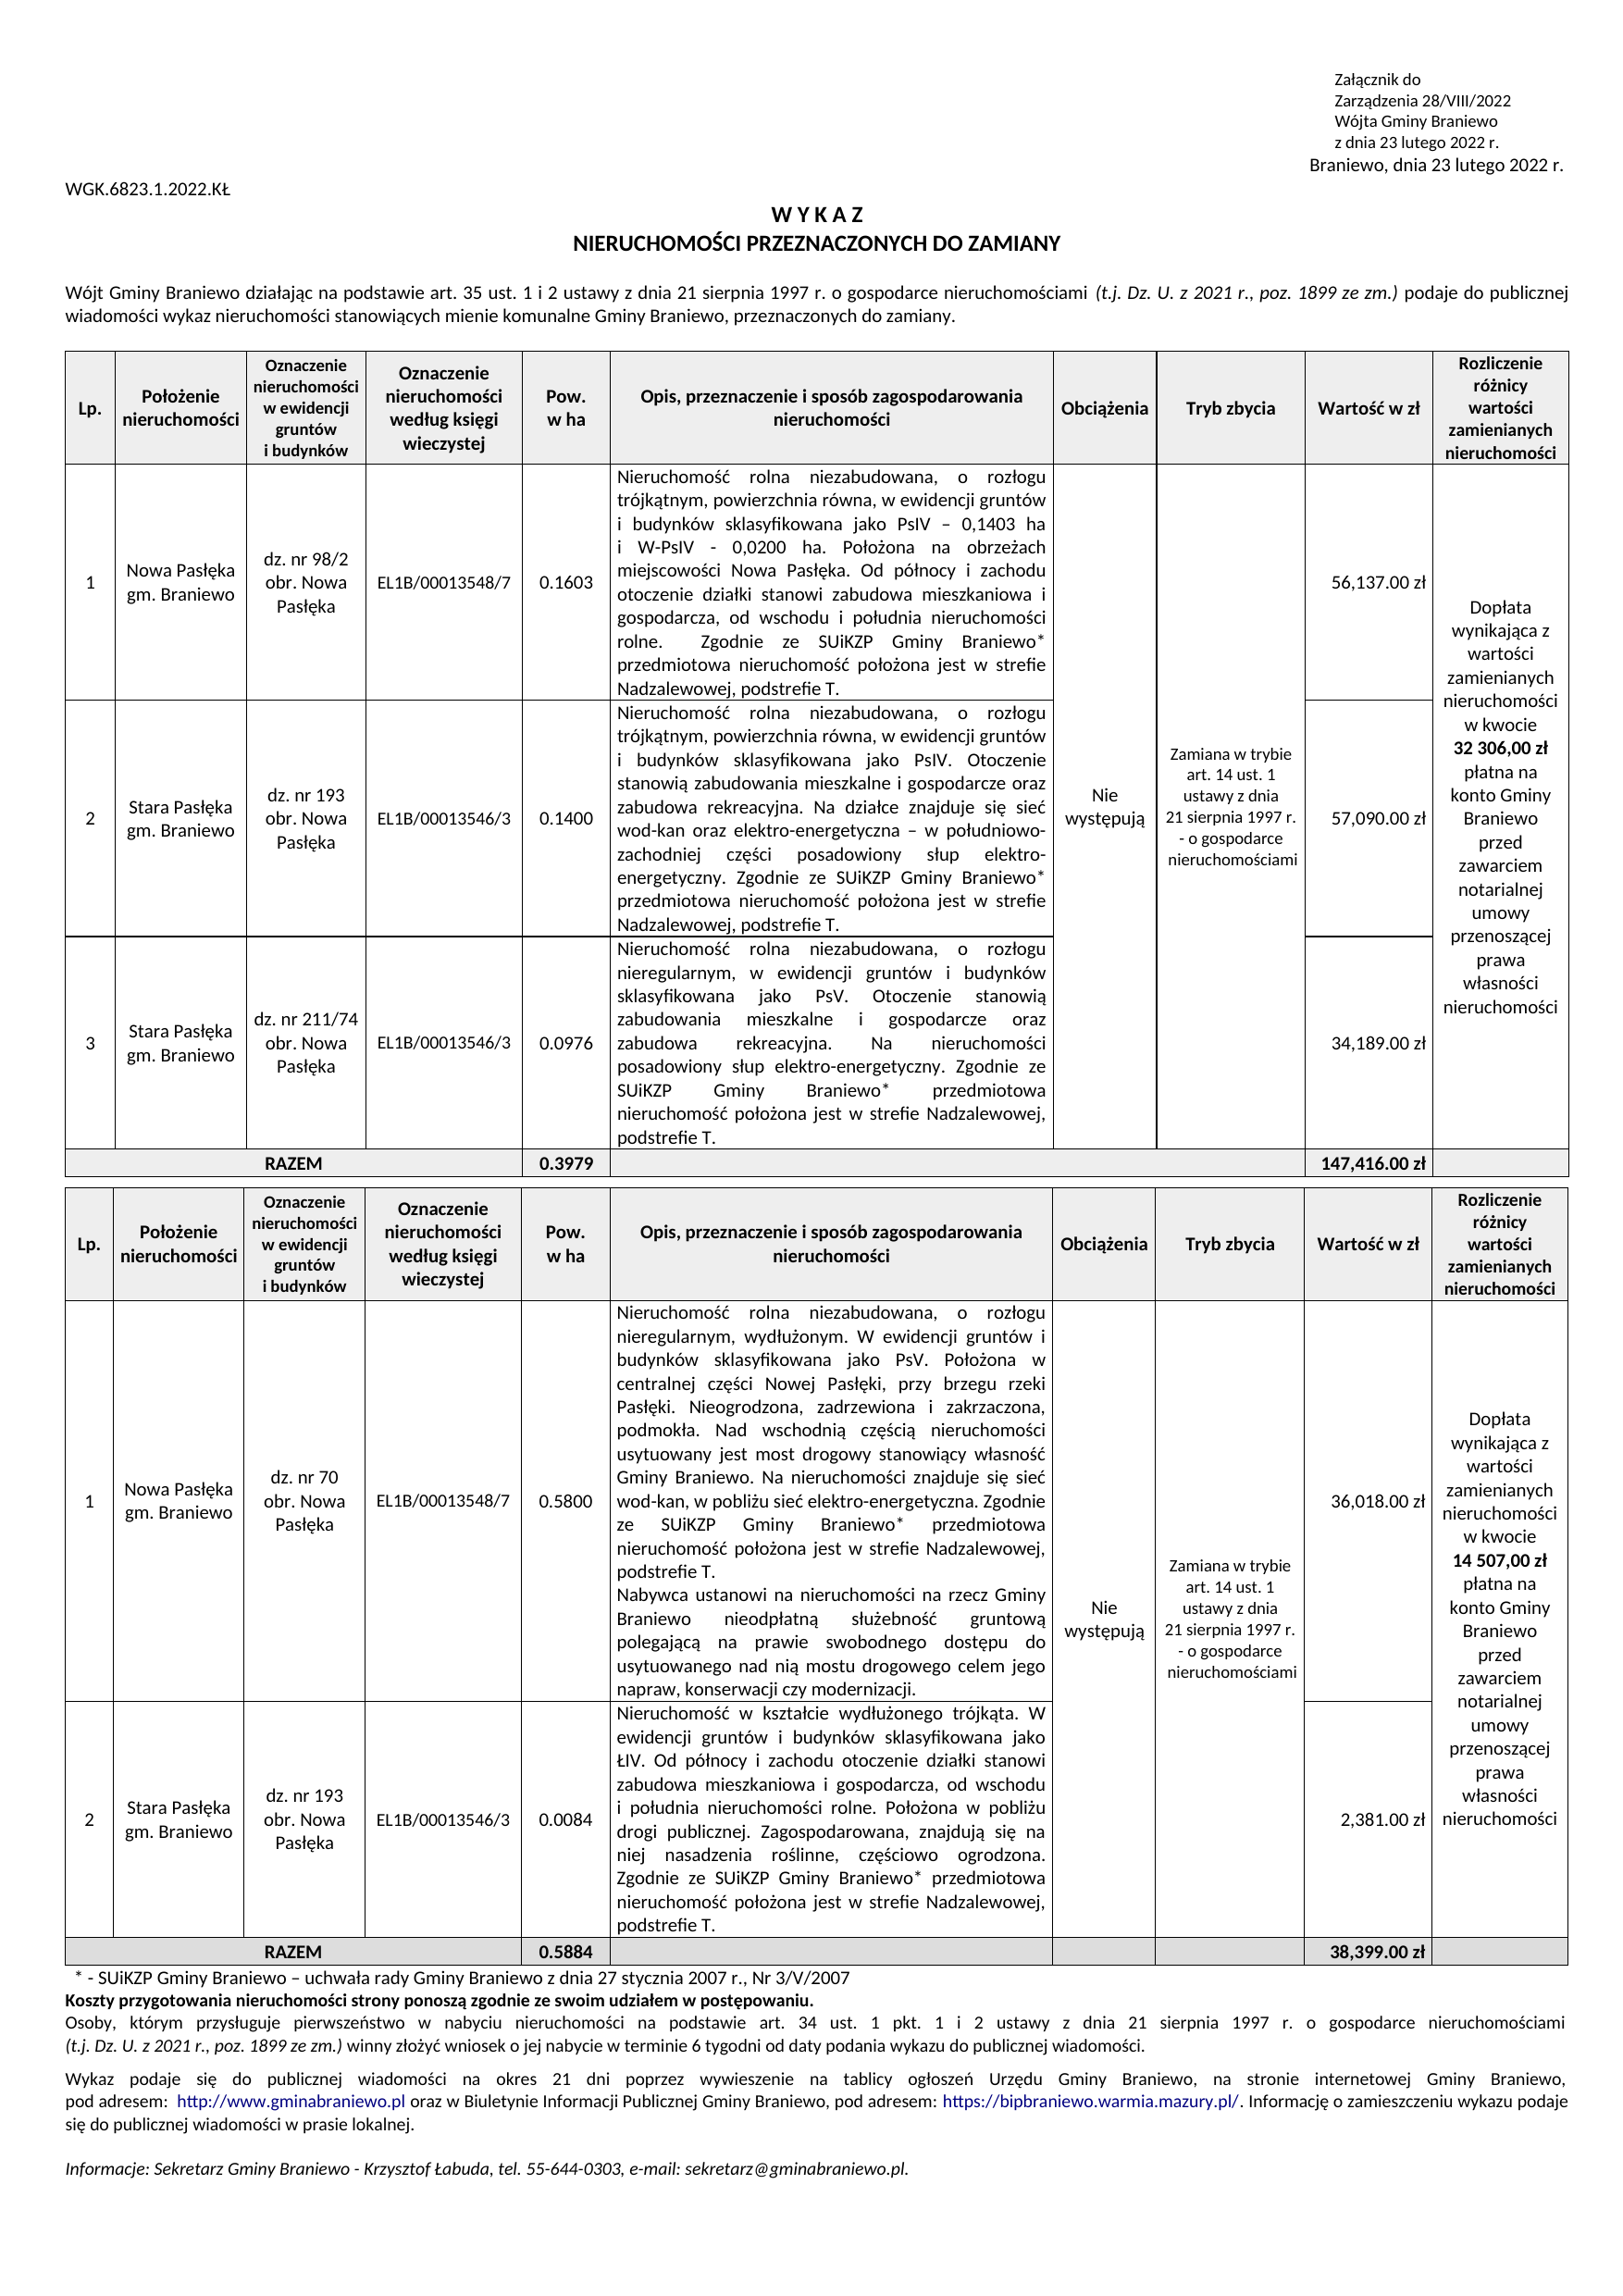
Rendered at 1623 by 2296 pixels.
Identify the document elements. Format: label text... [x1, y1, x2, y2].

table_header Oznaczenie nieruchomości według księgi wieczystej [365, 1188, 521, 1299]
table_cell Stara Pasłęka gm. Braniewo [116, 937, 246, 1148]
table_cell Nie występują [1054, 465, 1156, 1148]
text * - SUiKZP Gminy Braniewo – uchwała rady Gminy Braniewo z dnia 27 stycznia 2007 r., Nr 3/V/2007 [65, 1966, 1568, 1989]
table_cell 1 [66, 465, 115, 700]
table_header Wartość w zł [1305, 1188, 1431, 1299]
text WGK.6823.1.2022.KŁ [65, 177, 1568, 200]
table_cell Zamiana w trybie art. 14 ust. 1 ustawy z dnia 21 sierpnia 1997 r. - o gospodarce nieruchomościami [1156, 1301, 1304, 1937]
table_header Rozliczenie różnicy wartości zamienianych nieruchomości [1433, 352, 1568, 464]
text Informacje: Sekretarz Gminy Braniewo - Krzysztof Łabuda, tel. 55-644-0303, e-mail: sekretarz@gminabraniewo.pl. [65, 2157, 1568, 2179]
table_cell RAZEM [66, 1149, 522, 1176]
table_header Pow. w ha [522, 1188, 610, 1299]
text Załącznik do [1334, 68, 1568, 90]
table_cell dz. nr 211/74 obr. Nowa Pasłęka [247, 937, 365, 1148]
table_cell [611, 1938, 1052, 1965]
table_cell Nie występują [1053, 1301, 1155, 1937]
table_cell 2 [66, 701, 115, 936]
table_cell Nieruchomość rolna niezabudowana, o rozłogu trójkątnym, powierzchnia równa, w ewidencji gruntów i budynków sklasyfikowana jako PsIV. Otoczenie stanowią zabudowania mieszkalne i gospodarcze oraz zabudowa rekreacyjna. Na działce znajduje się sieć wod-kan oraz elektro-energetyczna – w południowo-zachodniej części posadowiony słup elektro-energetyczny. Zgodnie ze SUiKZP Gminy Braniewo* przedmiotowa nieruchomość położona jest w strefie Nadzalewowej, podstrefie T. [611, 701, 1053, 936]
table_header Opis, przeznaczenie i sposób zagospodarowania nieruchomości [611, 352, 1053, 464]
table_cell RAZEM [66, 1938, 521, 1965]
text Koszty przygotowania nieruchomości strony ponoszą zgodnie ze swoim udziałem w postępowaniu. [65, 1989, 1568, 2012]
table_cell [611, 1149, 1305, 1176]
table_cell [1432, 1938, 1567, 1965]
table_cell 2 [66, 1702, 113, 1937]
table_cell EL1B/00013546/3 [365, 1702, 521, 1937]
table_header Tryb zbycia [1156, 1188, 1304, 1299]
table_cell dz. nr 98/2 obr. Nowa Pasłęka [247, 465, 365, 700]
table_header Oznaczenie nieruchomości według księgi wieczystej [366, 352, 522, 464]
table_header Rozliczenie różnicy wartości zamienianych nieruchomości [1432, 1188, 1567, 1299]
table_cell EL1B/00013546/3 [366, 937, 522, 1148]
table_cell 56 137,00 zł [1306, 465, 1432, 700]
table_cell dz. nr 193 obr. Nowa Pasłęka [247, 701, 365, 936]
text Wykaz podaje się do publicznej wiadomości na okres 21 dni poprzez wywieszenie na tablicy ogłoszeń Urzędu Gminy Braniewo, na stronie internetowej Gminy Braniewo, pod adresem: http://www.gminabraniewo.pl oraz w Biuletynie Informacji Publicznej Gminy Braniewo, pod adresem: https://bipbraniewo.warmia.mazury.pl/. Informację o zamieszczeniu wykazu podaje się do publicznej wiadomości w prasie lokalnej. [65, 2067, 1568, 2135]
text Wójt Gminy Braniewo działając na podstawie art. 35 ust. 1 i 2 ustawy z dnia 21 sierpnia 1997 r. o gospodarce nieruchomościami (t.j. Dz. U. z 2021 r., poz. 1899 ze zm.) podaje do publicznej wiadomości wykaz nieruchomości stanowiących mienie komunalne Gminy Braniewo, przeznaczonych do zamiany. [65, 280, 1568, 328]
table_cell dz. nr 70 obr. Nowa Pasłęka [244, 1301, 365, 1701]
table_cell 147 416,00 zł [1306, 1149, 1432, 1176]
table_header Lp. [66, 1188, 113, 1299]
text z dnia 23 lutego 2022 r. [1334, 132, 1568, 154]
table_cell [1053, 1938, 1155, 1965]
table_cell Zamiana w trybie art. 14 ust. 1 ustawy z dnia 21 sierpnia 1997 r. - o gospodarce nieruchomościami [1158, 465, 1305, 1148]
table_cell 0,5800 [522, 1301, 610, 1701]
table_header Położenie nieruchomości [114, 1188, 243, 1299]
table_cell 3 [66, 937, 115, 1148]
table_cell Stara Pasłęka gm. Braniewo [114, 1702, 243, 1937]
table_header Oznaczenie nieruchomości w ewidencji gruntów i budynków [247, 352, 365, 464]
table_cell 36 018,00 zł [1305, 1301, 1431, 1701]
table_cell [1156, 1938, 1304, 1965]
table_header Lp. [66, 352, 115, 464]
table_cell EL1B/00013548/7 [365, 1301, 521, 1701]
subtitle NIERUCHOMOŚCI PRZEZNACZONYCH DO ZAMIANY [65, 229, 1568, 256]
table_header Wartość w zł [1306, 352, 1432, 464]
table_cell 0,1603 [523, 465, 610, 700]
table_cell 0,1400 [523, 701, 610, 936]
table_cell Nieruchomość w kształcie wydłużonego trójkąta. W ewidencji gruntów i budynków sklasyfikowana jako ŁIV. Od północy i zachodu otoczenie działki stanowi zabudowa mieszkaniowa i gospodarcza, od wschodu i południa nieruchomości rolne. Położona w pobliżu drogi publicznej. Zagospodarowana, znajdują się na niej nasadzenia roślinne, częściowo ogrodzona. Zgodnie ze SUiKZP Gminy Braniewo* przedmiotowa nieruchomość położona jest w strefie Nadzalewowej, podstrefie T. [611, 1702, 1052, 1937]
text Wójta Gminy Braniewo [1334, 111, 1568, 132]
table_cell 34 189,00 zł [1306, 937, 1432, 1148]
table_cell Nieruchomość rolna niezabudowana, o rozłogu trójkątnym, powierzchnia równa, w ewidencji gruntów i budynków sklasyfikowana jako PsIV – 0,1403 ha i W-PsIV - 0,0200 ha. Położona na obrzeżach miejscowości Nowa Pasłęka. Od północy i zachodu otoczenie działki stanowi zabudowa mieszkaniowa i gospodarcza, od wschodu i południa nieruchomości rolne. Zgodnie ze SUiKZP Gminy Braniewo* przedmiotowa nieruchomość położona jest w strefie Nadzalewowej, podstrefie T. [611, 465, 1053, 700]
table_cell Nieruchomość rolna niezabudowana, o rozłogu nieregularnym, wydłużonym. W ewidencji gruntów i budynków sklasyfikowana jako PsV. Położona w centralnej części Nowej Pasłęki, przy brzegu rzeki Pasłęki. Nieogrodzona, zadrzewiona i zakrzaczona, podmokła. Nad wschodnią częścią nieruchomości usytuowany jest most drogowy stanowiący własność Gminy Braniewo. Na nieruchomości znajduje się sieć wod-kan, w pobliżu sieć elektro-energetyczna. Zgodnie ze SUiKZP Gminy Braniewo* przedmiotowa nieruchomość położona jest w strefie Nadzalewowej, podstrefie T. Nabywca ustanowi na nieruchomości na rzecz Gminy Braniewo nieodpłatną służebność gruntową polegającą na prawie swobodnego dostępu do usytuowanego nad nią mostu drogowego celem jego napraw, konserwacji czy modernizacji. [611, 1301, 1052, 1701]
table_cell Dopłata wynikająca z wartości zamienianych nieruchomości w kwocie 32 306,00 zł płatna na konto Gminy Braniewo przed zawarciem notarialnej umowy przenoszącej prawa własności nieruchomości [1433, 465, 1568, 1148]
table_cell Nowa Pasłęka gm. Braniewo [114, 1301, 243, 1701]
table_header Pow. w ha [523, 352, 610, 464]
table_header Opis, przeznaczenie i sposób zagospodarowania nieruchomości [611, 1188, 1052, 1299]
table_cell [1433, 1149, 1568, 1176]
table_header Obciążenia [1053, 1188, 1155, 1299]
table_cell dz. nr 193 obr. Nowa Pasłęka [244, 1702, 365, 1937]
table_cell EL1B/00013546/3 [366, 701, 522, 936]
table_header Położenie nieruchomości [116, 352, 246, 464]
table_cell Nieruchomość rolna niezabudowana, o rozłogu nieregularnym, w ewidencji gruntów i budynków sklasyfikowana jako PsV. Otoczenie stanowią zabudowania mieszkalne i gospodarcze oraz zabudowa rekreacyjna. Na nieruchomości posadowiony słup elektro-energetyczny. Zgodnie ze SUiKZP Gminy Braniewo* przedmiotowa nieruchomość położona jest w strefie Nadzalewowej, podstrefie T. [611, 937, 1053, 1148]
table_cell Stara Pasłęka gm. Braniewo [116, 701, 246, 936]
table_cell Dopłata wynikająca z wartości zamienianych nieruchomości w kwocie 14 507,00 zł płatna na konto Gminy Braniewo przed zawarciem notarialnej umowy przenoszącej prawa własności nieruchomości [1432, 1301, 1567, 1937]
table_cell 2 381,00 zł [1305, 1702, 1431, 1937]
table_cell 57 090,00 zł [1306, 701, 1432, 936]
table_cell 0,5884 [522, 1938, 610, 1965]
table_cell Nowa Pasłęka gm. Braniewo [116, 465, 246, 700]
table_cell 0,3979 [523, 1149, 610, 1176]
text Osoby, którym przysługuje pierwszeństwo w nabyciu nieruchomości na podstawie art. 34 ust. 1 pkt. 1 i 2 ustawy z dnia 21 sierpnia 1997 r. o gospodarce nieruchomościami (t.j. Dz. U. z 2021 r., poz. 1899 ze zm.) winny złożyć wniosek o jej nabycie w terminie 6 tygodni od daty podania wykazu do publicznej wiadomości. [65, 2012, 1568, 2056]
text Zarządzenia 28/VIII/2022 [1334, 90, 1568, 111]
table_header Obciążenia [1054, 352, 1156, 464]
table_cell 0,0084 [522, 1702, 610, 1937]
table_header Oznaczenie nieruchomości w ewidencji gruntów i budynków [244, 1188, 365, 1299]
table_cell EL1B/00013548/7 [366, 465, 522, 700]
subtitle Braniewo, dnia 23 lutego 2022 r. [65, 154, 1568, 177]
subtitle W Y K A Z [65, 200, 1568, 229]
table_header Tryb zbycia [1158, 352, 1305, 464]
table_cell 0,0976 [523, 937, 610, 1148]
table_cell 1 [66, 1301, 113, 1701]
table_cell 38 399,00 zł [1305, 1938, 1431, 1965]
